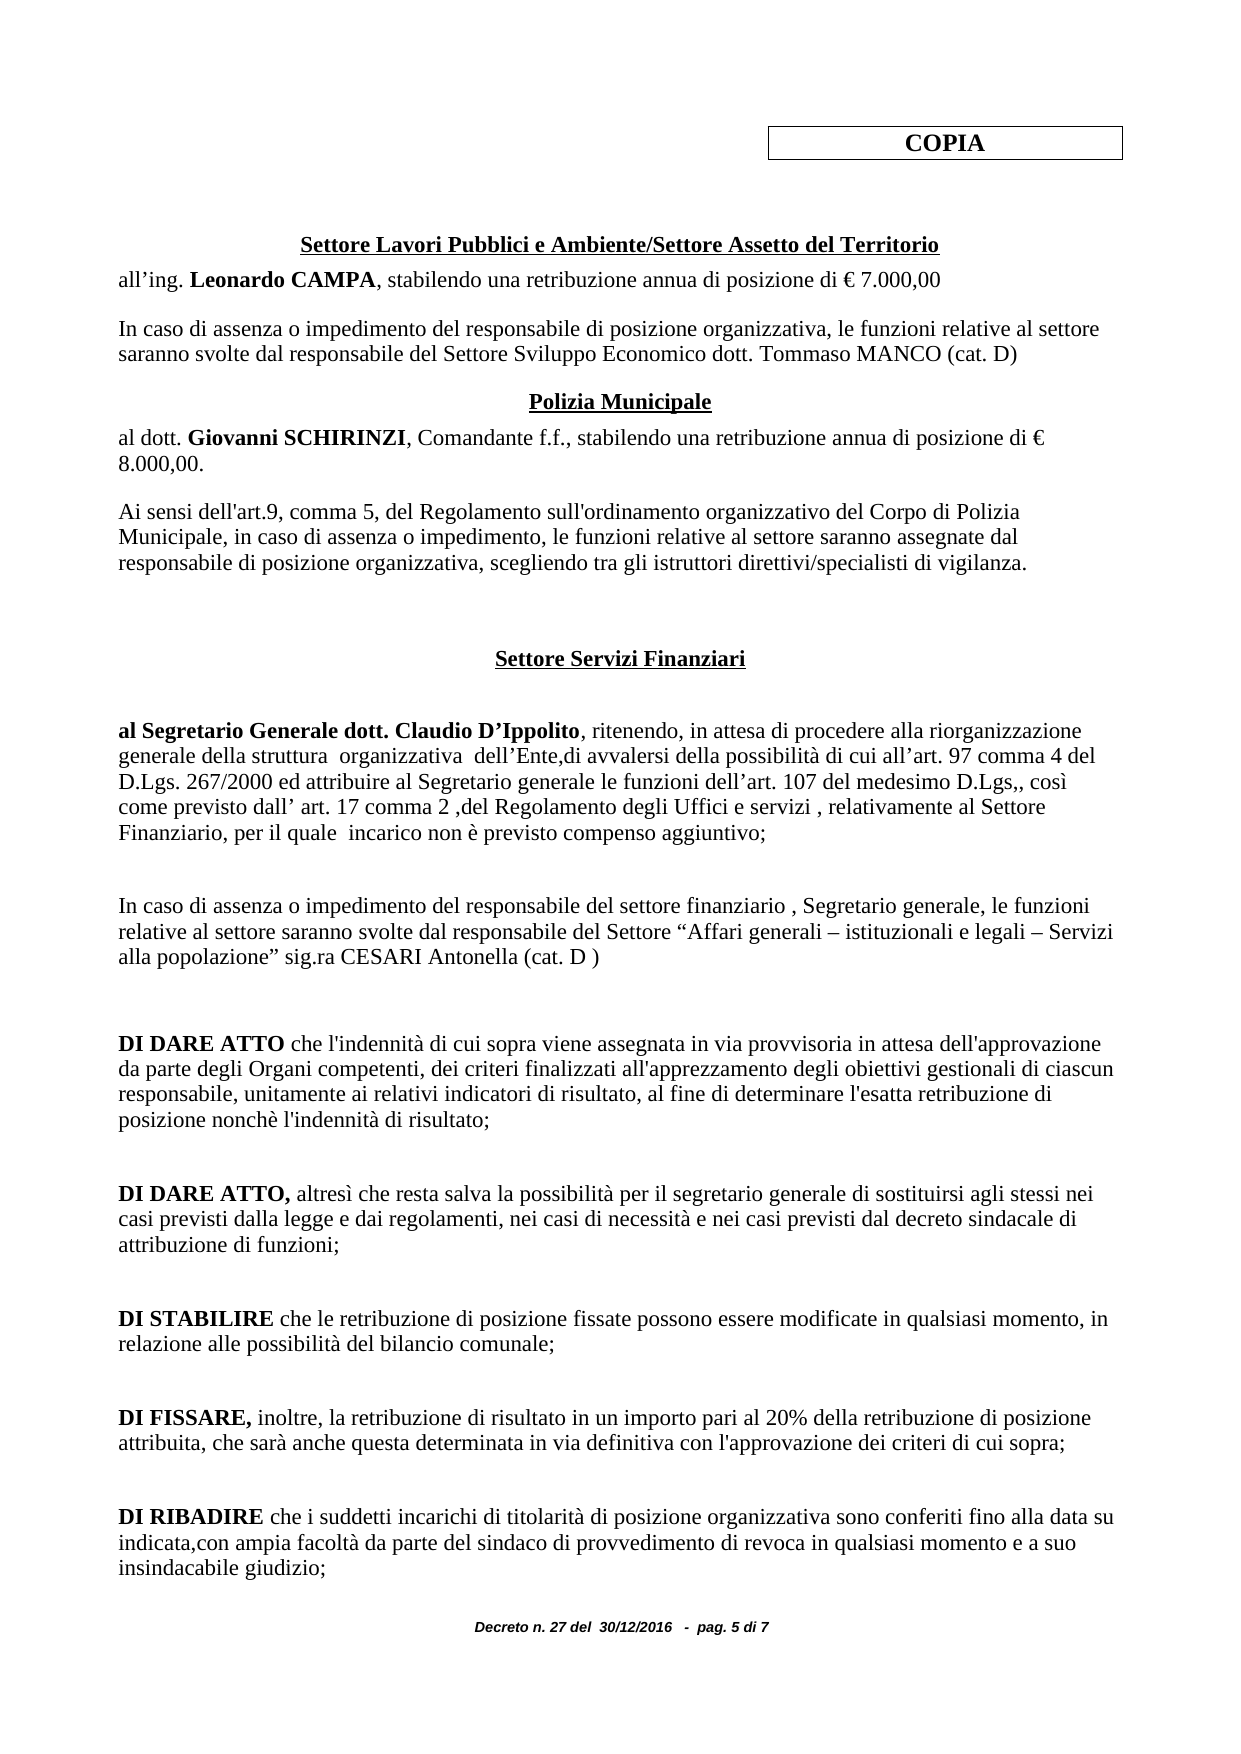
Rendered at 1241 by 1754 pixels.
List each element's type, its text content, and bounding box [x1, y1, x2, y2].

text Settore Lavori Pubblici e Ambiente/Settore Assetto del Territorio [118, 232, 1122, 257]
text DI DARE ATTO, altresì che resta salva la possibilità per il segretario generale di sostituirsi agli stessi nei casi previsti dalla legge e dai regolamenti, nei casi di necessità e nei casi previsti dal decreto sindacale di attribuzione di funzioni; [118, 1181, 1122, 1257]
text DI RIBADIRE che i suddetti incarichi di titolarità di posizione organizzativa sono conferiti fino alla data su indicata,con ampia facoltà da parte del sindaco di provvedimento di revoca in qualsiasi momento e a suo insindacabile giudizio; [118, 1504, 1122, 1581]
text In caso di assenza o impedimento del responsabile del settore finanziario , Segretario generale, le funzioni relative al settore saranno svolte dal responsabile del Settore “Affari generali – istituzionali e legali – Servizi alla popolazione” sig.ra CESARI Antonella (cat. D ) [118, 893, 1122, 970]
text DI FISSARE, inoltre, la retribuzione di risultato in un importo pari al 20% della retribuzione di posizione attribuita, che sarà anche questa determinata in via definitiva con l'approvazione dei criteri di cui sopra; [118, 1405, 1122, 1456]
text Settore Servizi Finanziari [118, 646, 1122, 672]
text In caso di assenza o impedimento del responsabile di posizione organizzativa, le funzioni relative al settore saranno svolte dal responsabile del Settore Sviluppo Economico dott. Tommaso MANCO (cat. D) [118, 316, 1122, 367]
text DI STABILIRE che le retribuzione di posizione fissate possono essere modificate in qualsiasi momento, in relazione alle possibilità del bilancio comunale; [118, 1306, 1122, 1356]
text al dott. Giovanni SCHIRINZI, Comandante f.f., stabilendo una retribuzione annua di posizione di € 8.000,00. [118, 425, 1122, 476]
text DI DARE ATTO che l'indennità di cui sopra viene assegnata in via provvisoria in attesa dell'approvazione da parte degli Organi competenti, dei criteri finalizzati all'apprezzamento degli obiettivi gestionali di ciascun responsabile, unitamente ai relativi indicatori di risultato, al fine di determinare l'esatta retribuzione di posizione nonchè l'indennità di risultato; [118, 1031, 1122, 1132]
text all’ing. Leonardo CAMPA, stabilendo una retribuzione annua di posizione di € 7.000,00 [118, 267, 1122, 293]
text Polizia Municipale [118, 389, 1122, 415]
text al Segretario Generale dott. Claudio D’Ippolito, ritenendo, in attesa di procedere alla riorganizzazione generale della struttura organizzativa dell’Ente,di avvalersi della possibilità di cui all’art. 97 comma 4 del D.Lgs. 267/2000 ed attribuire al Segretario generale le funzioni dell’art. 107 del medesimo D.Lgs,, così come previsto dall’ art. 17 comma 2 ,del Regolamento degli Uffici e servizi , relativamente al Settore Finanziario, per il quale incarico non è previsto compenso aggiuntivo; [118, 718, 1122, 845]
text Ai sensi dell'art.9, comma 5, del Regolamento sull'ordinamento organizzativo del Corpo di Polizia Municipale, in caso di assenza o impedimento, le funzioni relative al settore saranno assegnate dal responsabile di posizione organizzativa, scegliendo tra gli istruttori direttivi/specialisti di vigilanza. [118, 499, 1122, 575]
